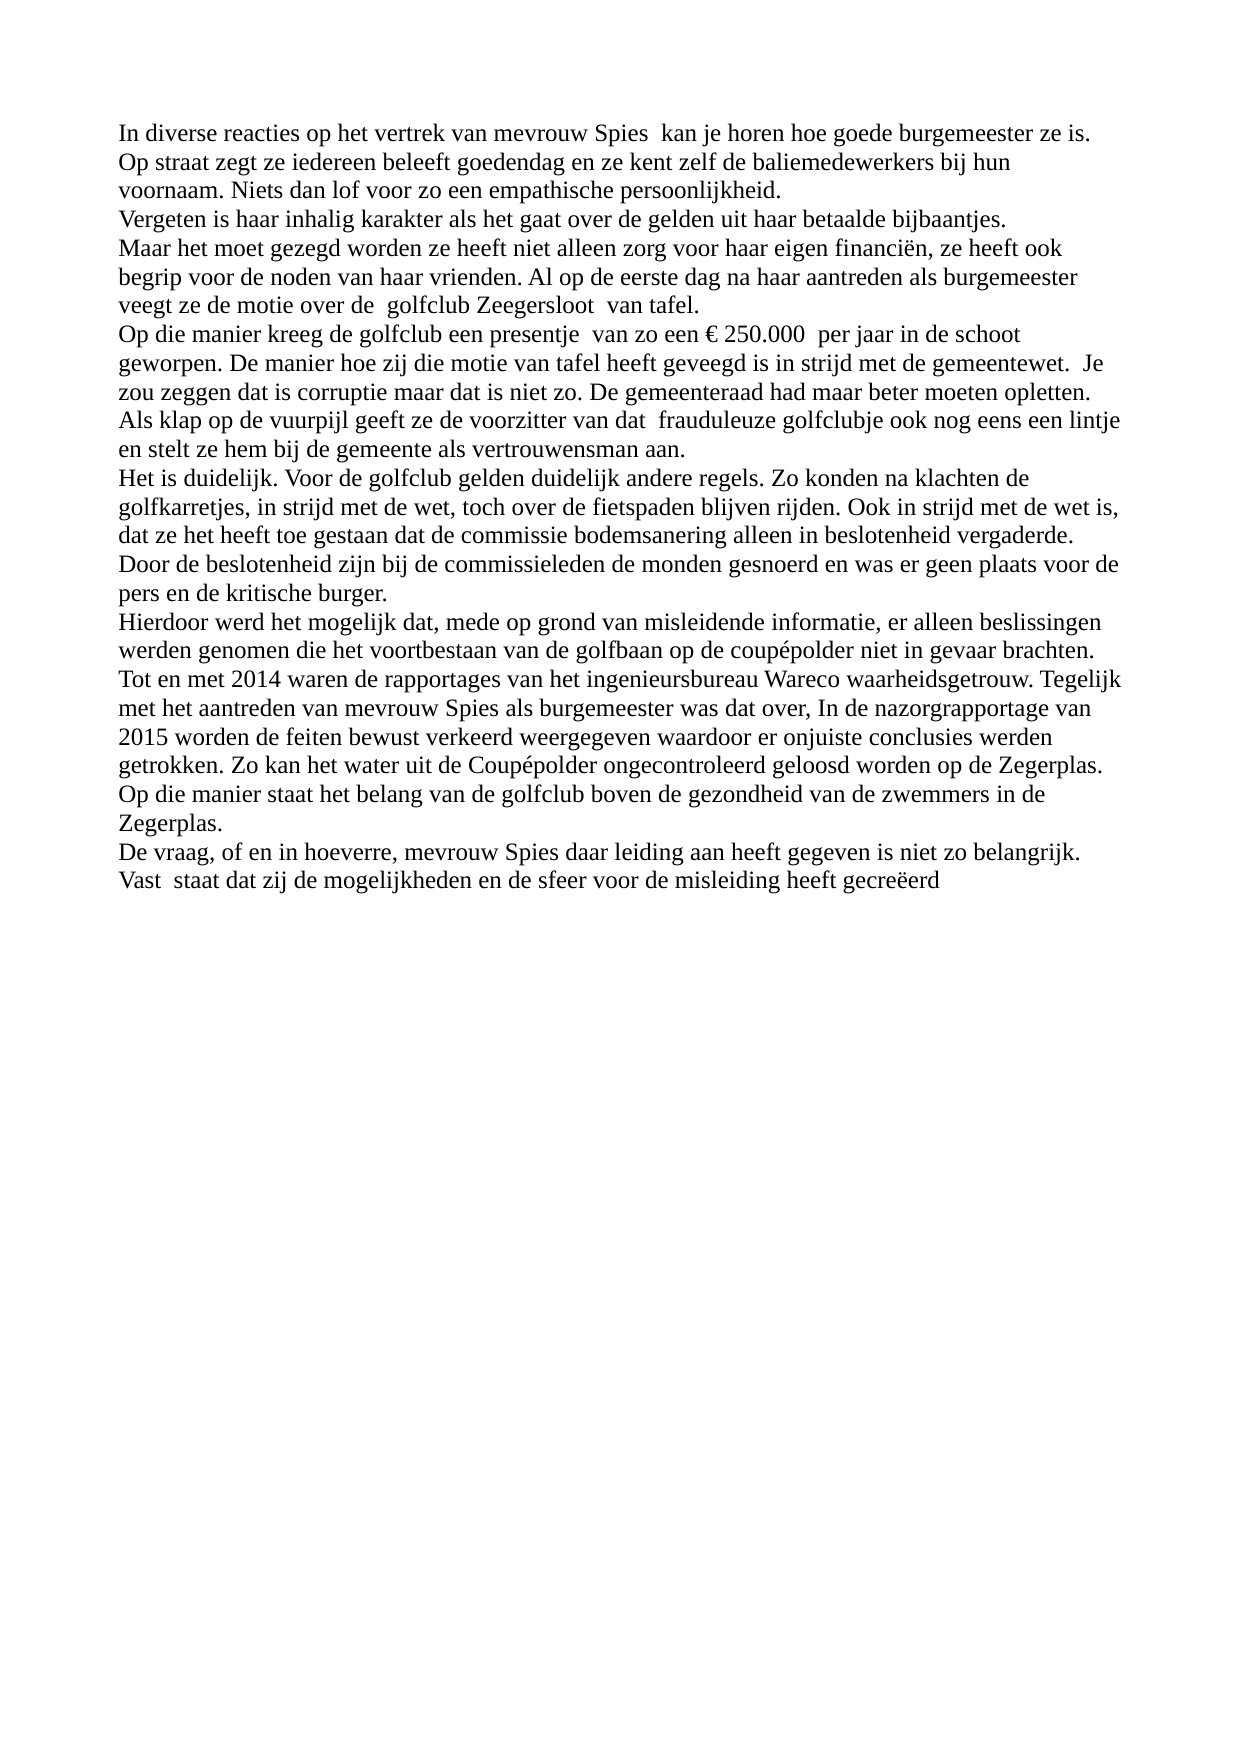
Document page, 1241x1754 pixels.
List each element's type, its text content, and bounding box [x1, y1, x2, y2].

text Maar het moet gezegd worden ze heeft niet alleen zorg voor haar eigen financiën, ze heeft ook begrip voor de noden van haar vrienden. Al op de eerste dag na haar aantreden als burgemeester veegt ze de motie over de golfclub Zeegersloot van tafel. [118, 233, 1122, 319]
text In diverse reacties op het vertrek van mevrouw Spies kan je horen hoe goede burgemeester ze is. Op straat zegt ze iedereen beleeft goedendag en ze kent zelf de baliemedewerkers bij hun voornaam. Niets dan lof voor zo een empathische persoonlijkheid. [118, 118, 1122, 204]
text Hierdoor werd het mogelijk dat, mede op grond van misleidende informatie, er alleen beslissingen werden genomen die het voortbestaan van de golfbaan op de coupépolder niet in gevaar brachten. [118, 607, 1122, 664]
text Tot en met 2014 waren de rapportages van het ingenieursbureau Wareco waarheidsgetrouw. Tegelijk met het aantreden van mevrouw Spies als burgemeester was dat over, In de nazorgrapportage van 2015 worden de feiten bewust verkeerd weergegeven waardoor er onjuiste conclusies werden getrokken. Zo kan het water uit de Coupépolder ongecontroleerd geloosd worden op de Zegerplas. Op die manier staat het belang van de golfclub boven de gezondheid van de zwemmers in de Zegerplas. [118, 664, 1122, 837]
text Op die manier kreeg de golfclub een presentje van zo een € 250.000 per jaar in de schoot geworpen. De manier hoe zij die motie van tafel heeft geveegd is in strijd met de gemeentewet. Je zou zeggen dat is corruptie maar dat is niet zo. De gemeenteraad had maar beter moeten opletten. Als klap op de vuurpijl geeft ze de voorzitter van dat frauduleuze golfclubje ook nog eens een lintje en stelt ze hem bij de gemeente als vertrouwensman aan. [118, 319, 1122, 463]
text Door de beslotenheid zijn bij de commissieleden de monden gesnoerd en was er geen plaats voor de pers en de kritische burger. [118, 549, 1122, 607]
text De vraag, of en in hoeverre, mevrouw Spies daar leiding aan heeft gegeven is niet zo belangrijk. Vast staat dat zij de mogelijkheden en de sfeer voor de misleiding heeft gecreëerd [118, 837, 1122, 894]
text Vergeten is haar inhalig karakter als het gaat over de gelden uit haar betaalde bijbaantjes. [118, 204, 1122, 233]
text Het is duidelijk. Voor de golfclub gelden duidelijk andere regels. Zo konden na klachten de golfkarretjes, in strijd met de wet, toch over de fietspaden blijven rijden. Ook in strijd met de wet is, dat ze het heeft toe gestaan dat de commissie bodemsanering alleen in beslotenheid vergaderde. [118, 463, 1122, 549]
